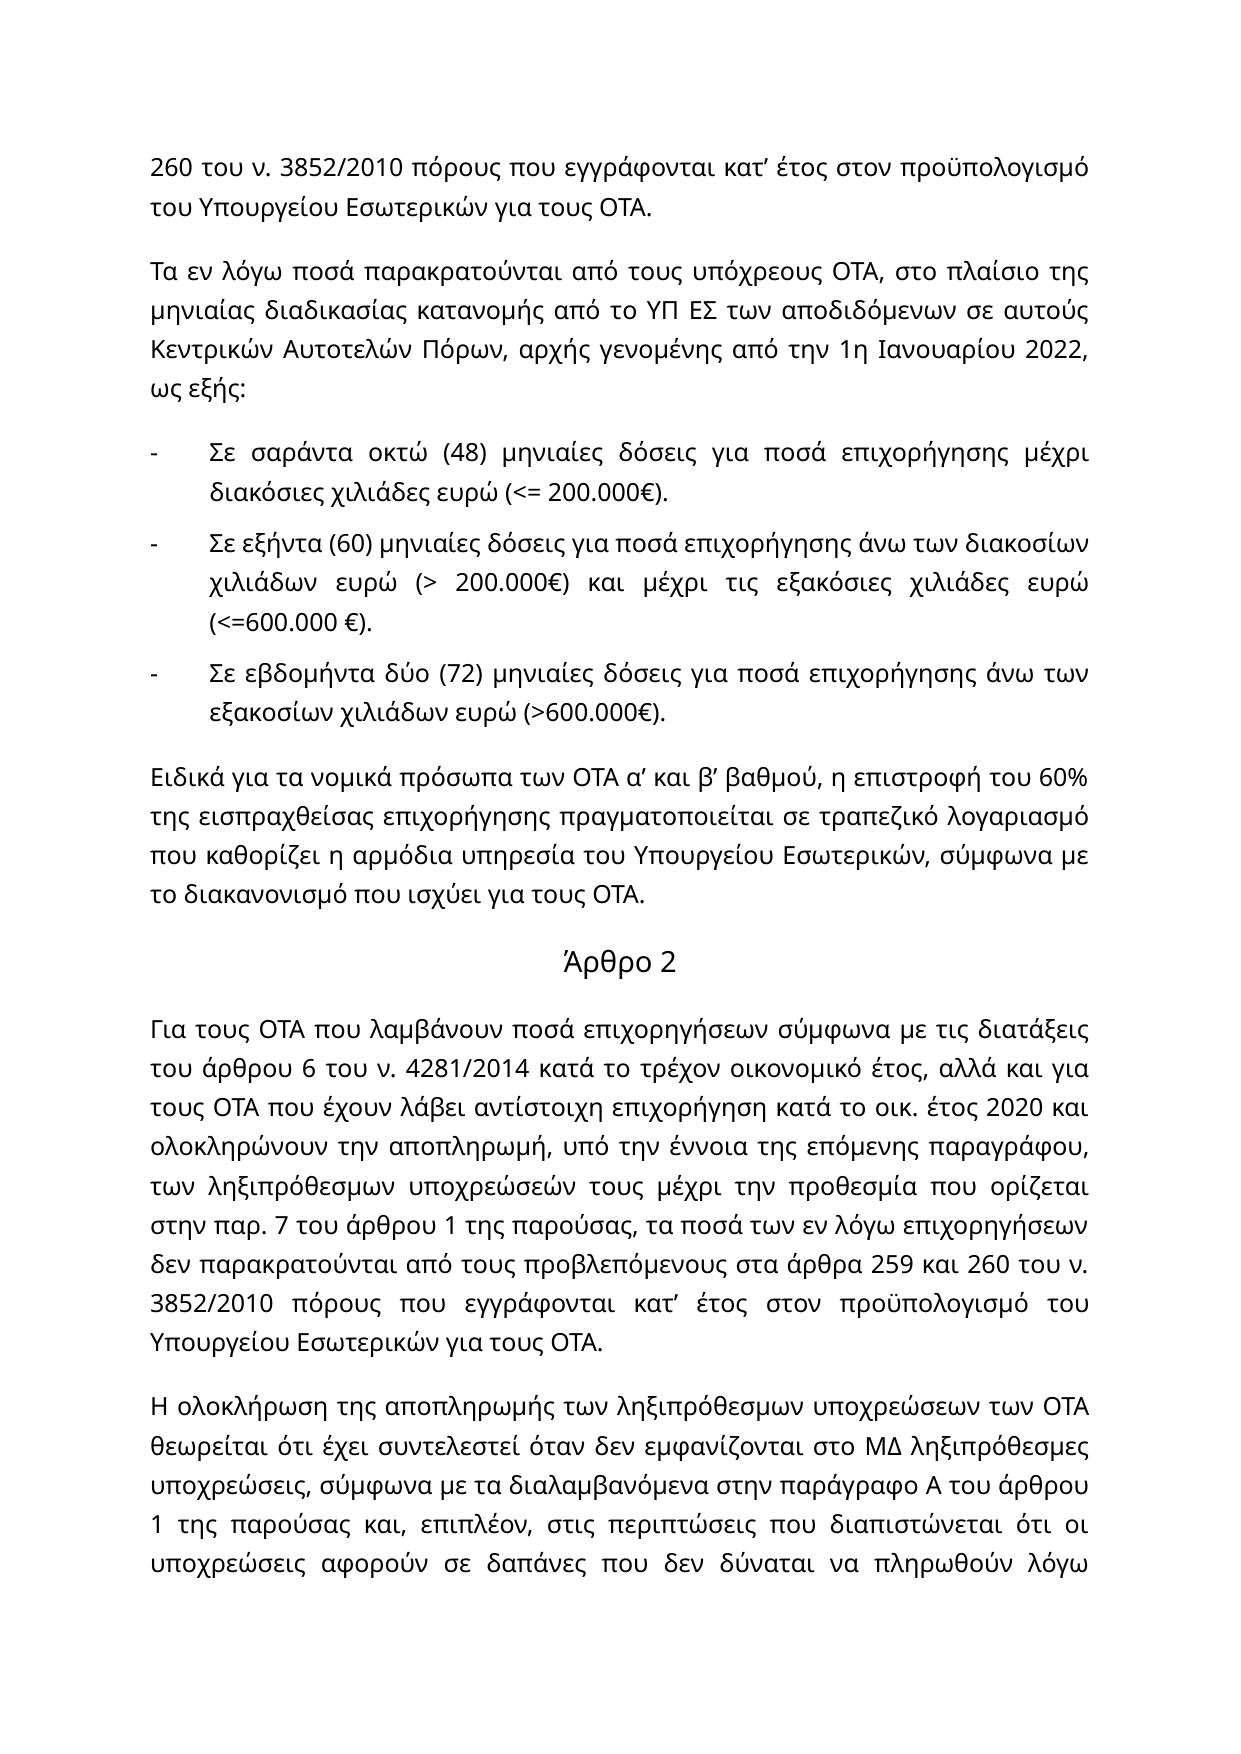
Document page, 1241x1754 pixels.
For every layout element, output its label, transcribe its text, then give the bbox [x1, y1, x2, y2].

list - Σε εξήντα (60) μηνιαίες δόσεις για ποσά επιχορήγησης άνω των διακοσίων χιλιάδων ευρώ (> 200.000€) και μέχρι τις εξακόσιες χιλιάδες ευρώ (<=600.000 €). [150, 526, 1090, 638]
text 260 του ν. 3852/2010 πόρους που εγγράφονται κατ’ έτος στον προϋπολογισμό του Υπουργείου Εσωτερικών για τους ΟΤΑ. [150, 150, 1090, 223]
text Η ολοκλήρωση της αποπληρωμής των ληξιπρόθεσμων υποχρεώσεων των ΟΤΑ θεωρείται ότι έχει συντελεστεί όταν δεν εμφανίζονται στο ΜΔ ληξιπρόθεσμες υποχρεώσεις, σύμφωνα με τα διαλαμβανόμενα στην παράγραφο Α του άρθρου 1 της παρούσας και, επιπλέον, στις περιπτώσεις που διαπιστώνεται ότι οι υποχρεώσεις αφορούν σε δαπάνες που δεν δύναται να πληρωθούν λόγω [150, 1389, 1090, 1580]
text Ειδικά για τα νομικά πρόσωπα των ΟΤΑ α’ και β’ βαθμού, η επιστροφή του 60% της εισπραχθείσας επιχορήγησης πραγματοποιείται σε τραπεζικό λογαριασμό που καθορίζει η αρμόδια υπηρεσία του Υπουργείου Εσωτερικών, σύμφωνα με το διακανονισμό που ισχύει για τους ΟΤΑ. [150, 759, 1090, 911]
text Για τους ΟΤΑ που λαμβάνουν ποσά επιχορηγήσεων σύμφωνα με τις διατάξεις του άρθρου 6 του ν. 4281/2014 κατά το τρέχον οικονομικό έτος, αλλά και για τους ΟΤΑ που έχουν λάβει αντίστοιχη επιχορήγηση κατά το οικ. έτος 2020 και ολοκληρώνουν την αποπληρωμή, υπό την έννοια της επόμενης παραγράφου, των ληξιπρόθεσμων υποχρεώσεών τους μέχρι την προθεσμία που ορίζεται στην παρ. 7 του άρθρου 1 της παρούσας, τα ποσά των εν λόγω επιχορηγήσεων δεν παρακρατούνται από τους προβλεπόμενους στα άρθρα 259 και 260 του ν. 3852/2010 πόρους που εγγράφονται κατ’ έτος στον προϋπολογισμό του Υπουργείου Εσωτερικών για τους ΟΤΑ. [150, 1011, 1090, 1359]
list - Σε σαράντα οκτώ (48) μηνιαίες δόσεις για ποσά επιχορήγησης μέχρι διακόσιες χιλιάδες ευρώ (<= 200.000€). [150, 435, 1090, 508]
subtitle Άρθρο 2 [150, 941, 1090, 981]
list - Σε εβδομήντα δύο (72) μηνιαίες δόσεις για ποσά επιχορήγησης άνω των εξακοσίων χιλιάδων ευρώ (>600.000€). [150, 656, 1090, 729]
text Τα εν λόγω ποσά παρακρατούνται από τους υπόχρεους ΟΤΑ, στο πλαίσιο της μηνιαίας διαδικασίας κατανομής από το ΥΠ ΕΣ των αποδιδόμενων σε αυτούς Κεντρικών Αυτοτελών Πόρων, αρχής γενομένης από την 1η Ιανουαρίου 2022, ως εξής: [150, 253, 1090, 405]
